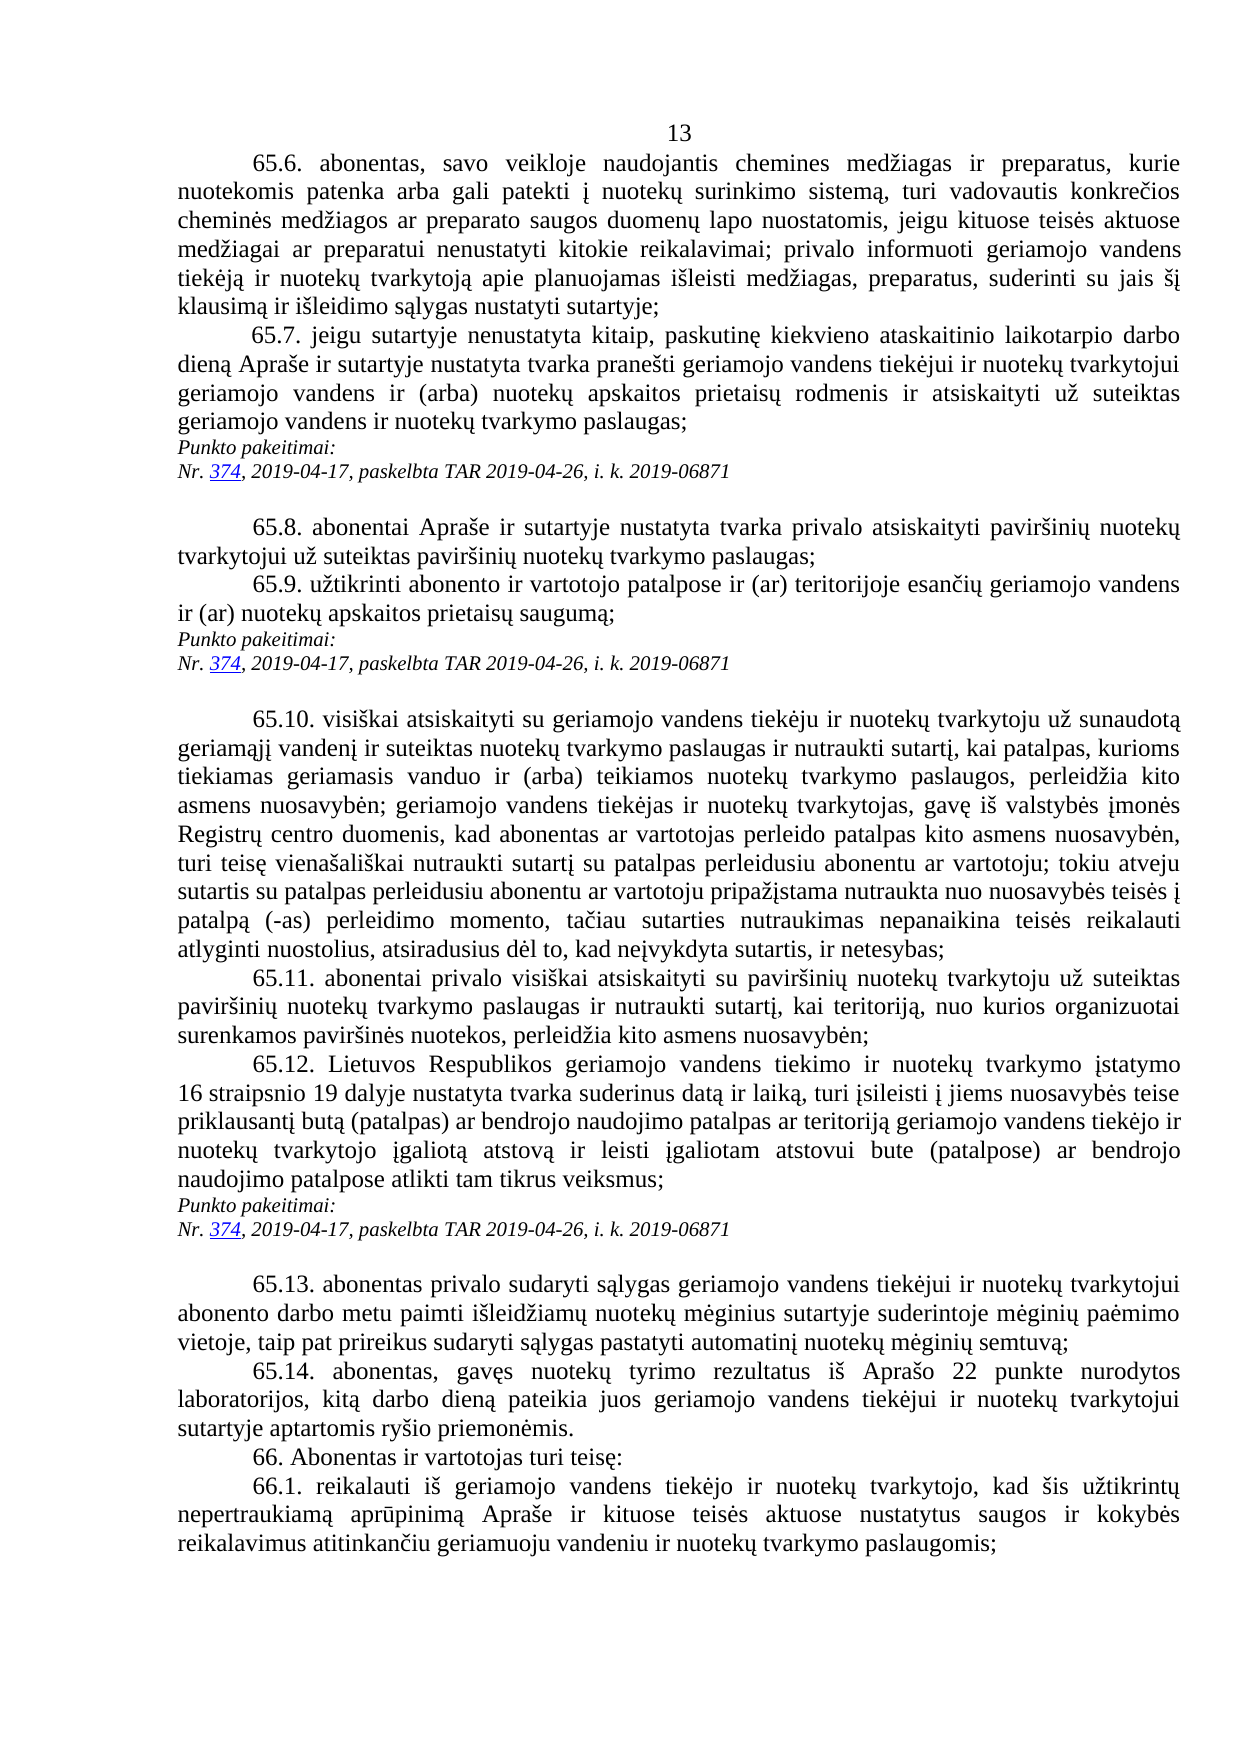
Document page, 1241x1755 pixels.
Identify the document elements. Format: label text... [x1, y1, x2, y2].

text 66.1. reikalauti iš geriamojo vandens tiekėjo ir nuotekų tvarkytojo, kad šis užtikrintų nepertraukiamą aprūpinimą Apraše ir kituose teisės aktuose nustatytus saugos ir kokybės reikalavimus atitinkančiu geriamuoju vandeniu ir nuotekų tvarkymo paslaugomis; [177, 1471, 1181, 1557]
text Punkto pakeitimai: [177, 435, 1181, 459]
text 65.9. užtikrinti abonento ir vartotojo patalpose ir (ar) teritorijoje esančių geriamojo vandens ir (ar) nuotekų apskaitos prietaisų saugumą; [177, 569, 1181, 627]
text 66. Abonentas ir vartotojas turi teisę: [177, 1442, 1181, 1471]
text 65.14. abonentas, gavęs nuotekų tyrimo rezultatus iš Aprašo 22 punkte nurodytos laboratorijos, kitą darbo dieną pateikia juos geriamojo vandens tiekėjui ir nuotekų tvarkytojui sutartyje aptartomis ryšio priemonėmis. [177, 1356, 1181, 1442]
text 65.13. abonentas privalo sudaryti sąlygas geriamojo vandens tiekėjui ir nuotekų tvarkytojui abonento darbo metu paimti išleidžiamų nuotekų mėginius sutartyje suderintoje mėginių paėmimo vietoje, taip pat prireikus sudaryti sąlygas pastatyti automatinį nuotekų mėginių semtuvą; [177, 1269, 1181, 1356]
text Punkto pakeitimai: [177, 1193, 1181, 1217]
text 65.8. abonentai Apraše ir sutartyje nustatyta tvarka privalo atsiskaityti paviršinių nuotekų tvarkytojui už suteiktas paviršinių nuotekų tvarkymo paslaugas; [177, 512, 1181, 569]
text 65.7. jeigu sutartyje nenustatyta kitaip, paskutinę kiekvieno ataskaitinio laikotarpio darbo dieną Apraše ir sutartyje nustatyta tvarka pranešti geriamojo vandens tiekėjui ir nuotekų tvarkytojui geriamojo vandens ir (arba) nuotekų apskaitos prietaisų rodmenis ir atsiskaityti už suteiktas geriamojo vandens ir nuotekų tvarkymo paslaugas; [177, 320, 1181, 435]
text Punkto pakeitimai: [177, 627, 1181, 651]
text Nr. 374, 2019-04-17, paskelbta TAR 2019-04-26, i. k. 2019-06871 [177, 1217, 1181, 1241]
text Nr. 374, 2019-04-17, paskelbta TAR 2019-04-26, i. k. 2019-06871 [177, 459, 1181, 483]
text 65.11. abonentai privalo visiškai atsiskaityti su paviršinių nuotekų tvarkytoju už suteiktas paviršinių nuotekų tvarkymo paslaugas ir nutraukti sutartį, kai teritoriją, nuo kurios organizuotai surenkamos paviršinės nuotekos, perleidžia kito asmens nuosavybėn; [177, 963, 1181, 1049]
text 65.6. abonentas, savo veikloje naudojantis chemines medžiagas ir preparatus, kurie nuotekomis patenka arba gali patekti į nuotekų surinkimo sistemą, turi vadovautis konkrečios cheminės medžiagos ar preparato saugos duomenų lapo nuostatomis, jeigu kituose teisės aktuose medžiagai ar preparatui nenustatyti kitokie reikalavimai; privalo informuoti geriamojo vandens tiekėją ir nuotekų tvarkytoją apie planuojamas išleisti medžiagas, preparatus, suderinti su jais šį klausimą ir išleidimo sąlygas nustatyti sutartyje; [177, 148, 1181, 320]
text Nr. 374, 2019-04-17, paskelbta TAR 2019-04-26, i. k. 2019-06871 [177, 651, 1181, 675]
text 65.12. Lietuvos Respublikos geriamojo vandens tiekimo ir nuotekų tvarkymo įstatymo 16 straipsnio 19 dalyje nustatyta tvarka suderinus datą ir laiką, turi įsileisti į jiems nuosavybės teise priklausantį butą (patalpas) ar bendrojo naudojimo patalpas ar teritoriją geriamojo vandens tiekėjo ir nuotekų tvarkytojo įgaliotą atstovą ir leisti įgaliotam atstovui bute (patalpose) ar bendrojo naudojimo patalpose atlikti tam tikrus veiksmus; [177, 1049, 1181, 1193]
text 65.10. visiškai atsiskaityti su geriamojo vandens tiekėju ir nuotekų tvarkytoju už sunaudotą geriamąjį vandenį ir suteiktas nuotekų tvarkymo paslaugas ir nutraukti sutartį, kai patalpas, kurioms tiekiamas geriamasis vanduo ir (arba) teikiamos nuotekų tvarkymo paslaugos, perleidžia kito asmens nuosavybėn; geriamojo vandens tiekėjas ir nuotekų tvarkytojas, gavę iš valstybės įmonės Registrų centro duomenis, kad abonentas ar vartotojas perleido patalpas kito asmens nuosavybėn, turi teisę vienašališkai nutraukti sutartį su patalpas perleidusiu abonentu ar vartotoju; tokiu atveju sutartis su patalpas perleidusiu abonentu ar vartotoju pripažįstama nutraukta nuo nuosavybės teisės į patalpą (-as) perleidimo momento, tačiau sutarties nutraukimas nepanaikina teisės reikalauti atlyginti nuostolius, atsiradusius dėl to, kad neįvykdyta sutartis, ir netesybas; [177, 704, 1181, 963]
